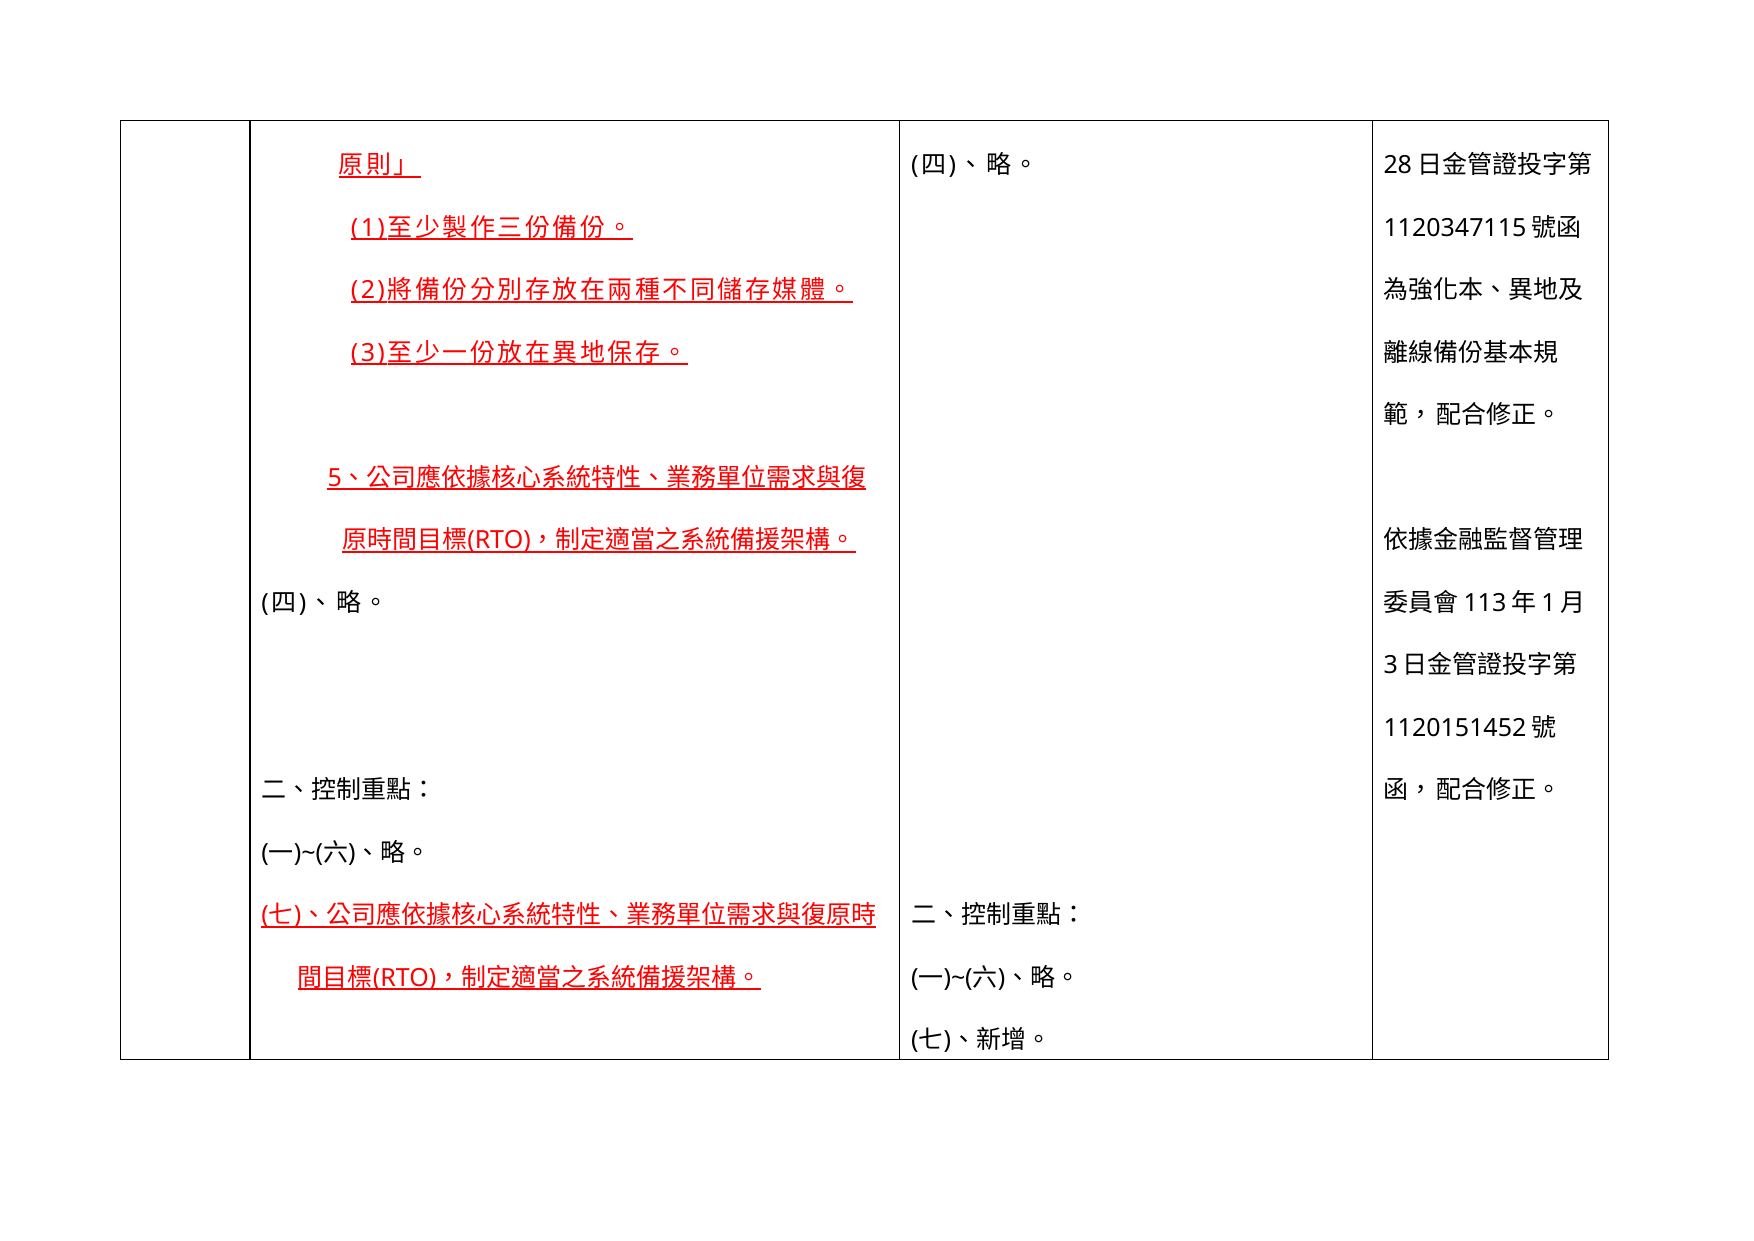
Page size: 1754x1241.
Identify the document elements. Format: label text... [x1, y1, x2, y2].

table_cell 28日金管證投字第1120347115號函為強化本、異地及離線備份基本規範，配合修正。 依據金融監督管理委員會113年1月3日金管證投字第1120151452號函，配合修正。 [1373, 121, 1608, 1059]
table_cell [121, 121, 249, 1059]
table_cell (四)、略。 二、控制重點： (一)~(六)、略。 (七)、新增。 [900, 121, 1372, 1059]
table_cell 原則」 (1)至少製作三份備份。 (2)將備份分別存放在兩種不同儲存媒體。 (3)至少一份放在異地保存。 5、公司應依據核心系統特性、業務單位需求與復原時間目標(RTO)，制定適當之系統備援架構。 (四)、略。 二、控制重點： (一)~(六)、略。 (七)、公司應依據核心系統特性、業務單位需求與復原時間目標(RTO)，制定適當之系統備援架構。 [251, 121, 899, 1059]
